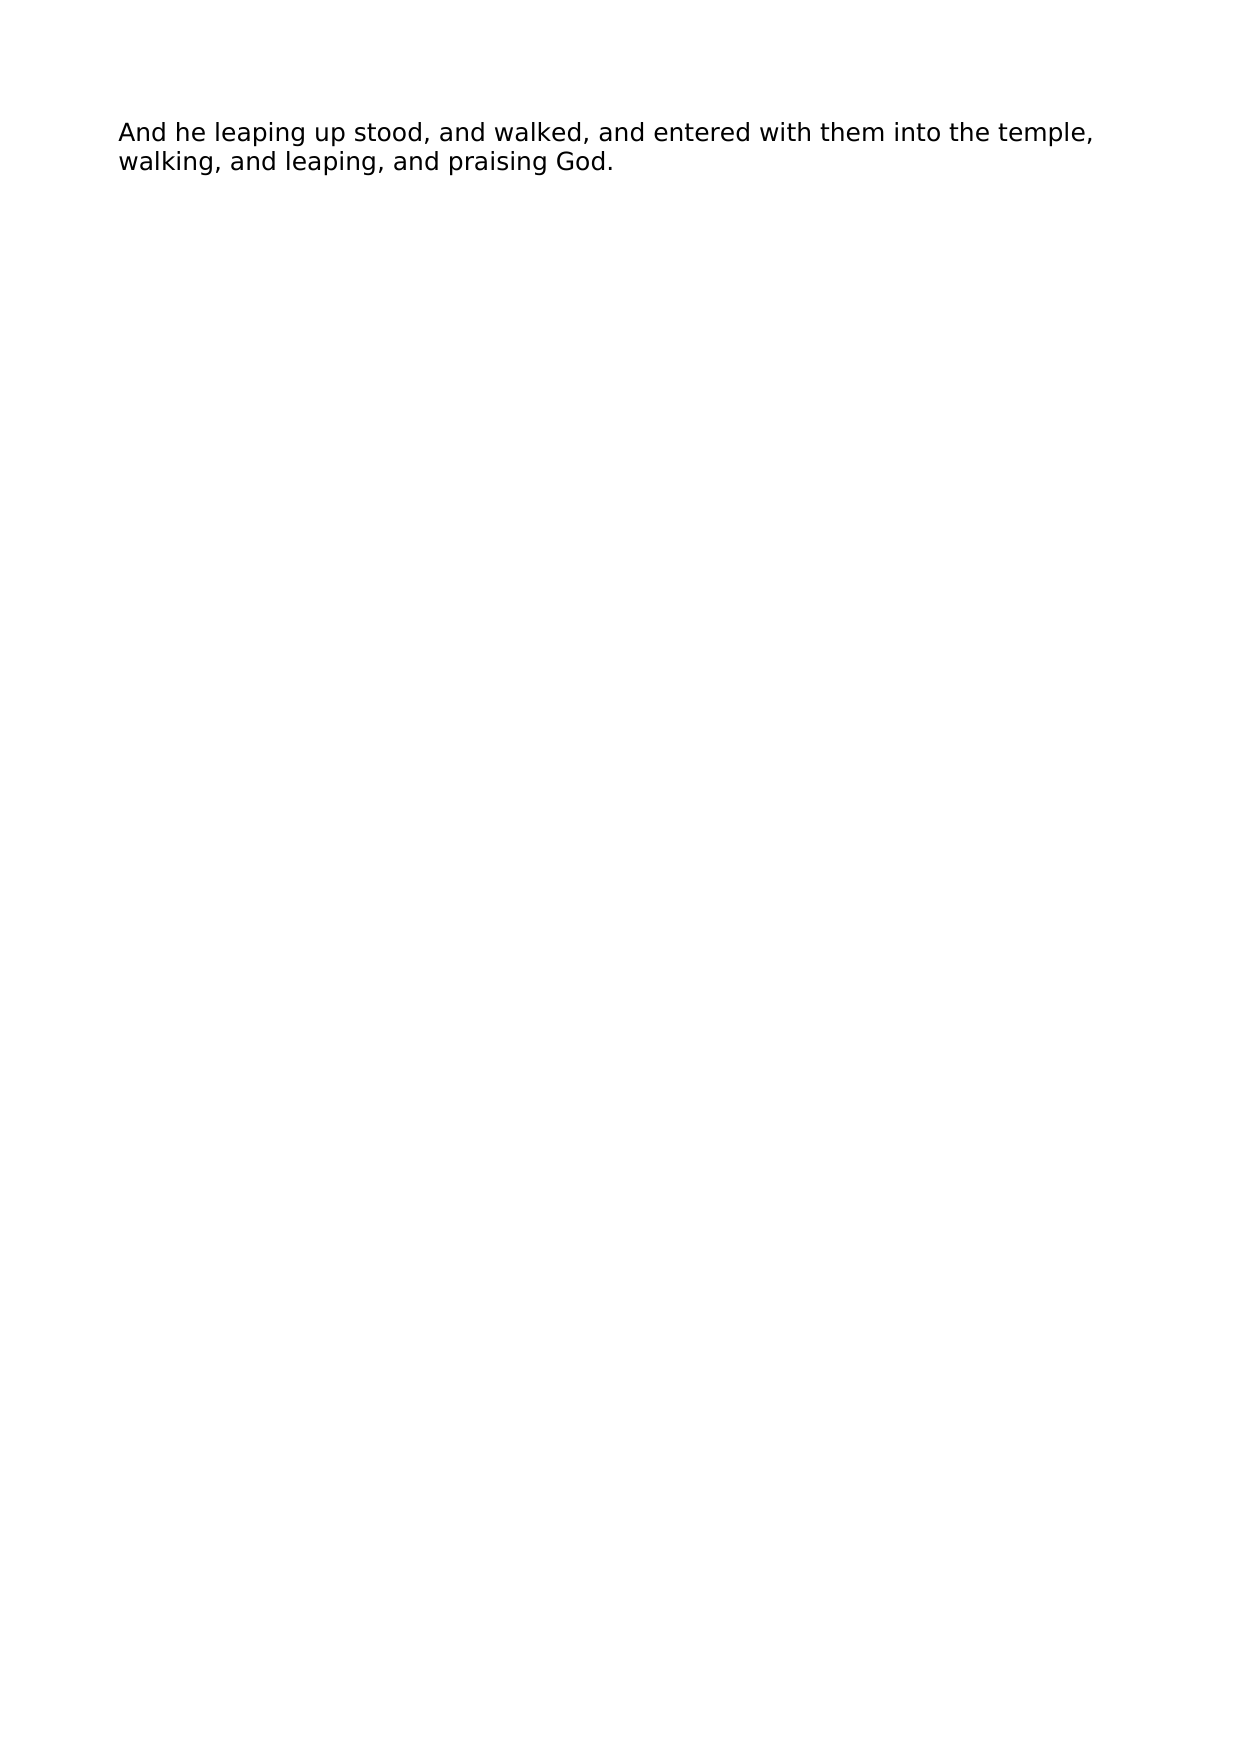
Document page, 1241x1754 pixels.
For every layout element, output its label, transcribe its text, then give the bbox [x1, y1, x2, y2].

text And he leaping up stood, and walked, and entered with them into the temple, walking, and leaping, and praising God. [118, 118, 1122, 176]
